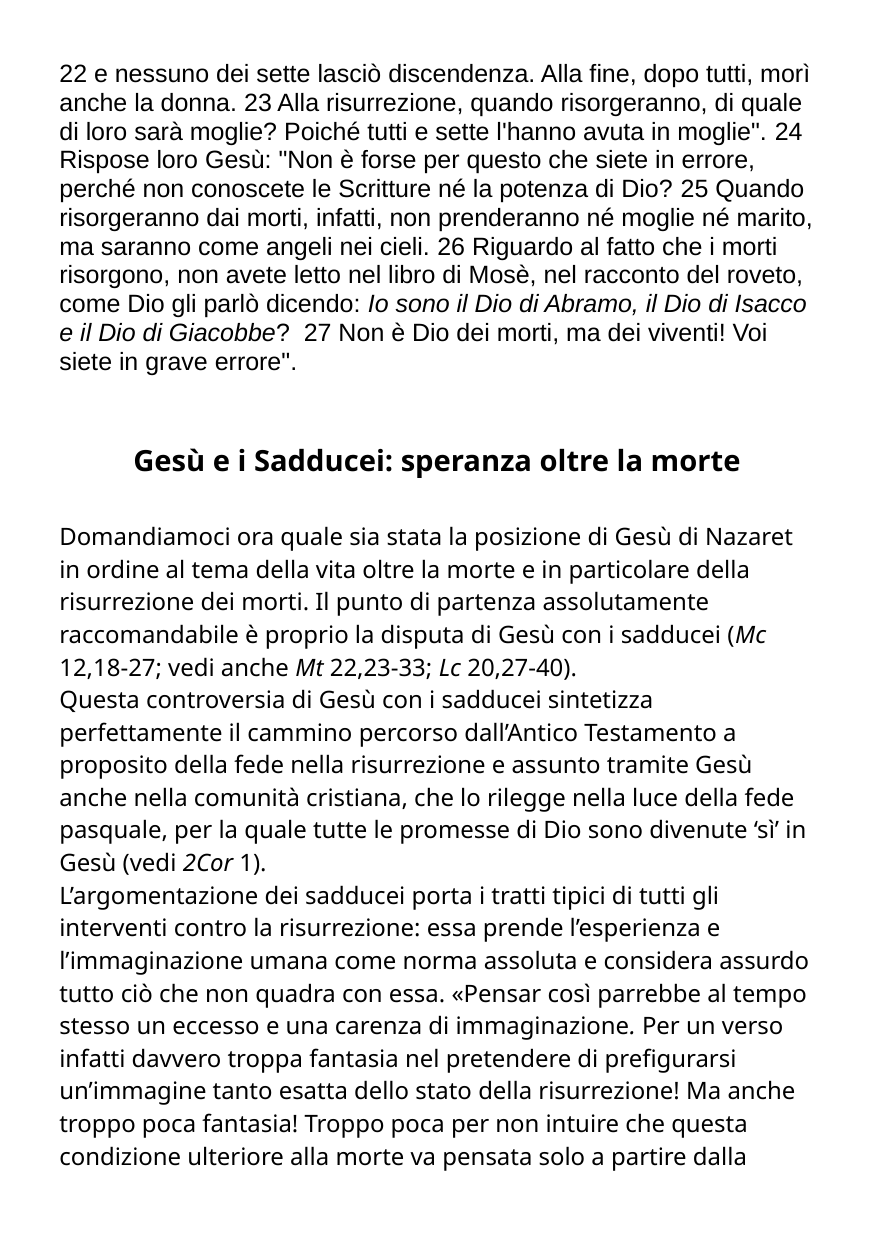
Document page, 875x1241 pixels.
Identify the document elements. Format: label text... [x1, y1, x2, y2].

text Questa controversia di Gesù con i sadducei sintetizza perfettamente il cammino percorso dall’Antico Testamento a proposito della fede nella risurrezione e assunto tramite Gesù anche nella comunità cristiana, che lo rilegge nella luce della fede pasquale, per la quale tutte le promesse di Dio sono divenute ‘sì’ in Gesù (vedi 2Cor 1). [59, 683, 815, 878]
text L’argomentazione dei sadducei porta i tratti tipici di tutti gli interventi contro la risurrezione: essa prende l’esperienza e l’immaginazione umana come norma assoluta e considera assurdo tutto ciò che non quadra con essa. «Pensar così parrebbe al tempo stesso un eccesso e una carenza di immaginazione. Per un verso infatti davvero troppa fantasia nel pretendere di prefigurarsi un’immagine tanto esatta dello stato della risurrezione! Ma anche troppo poca fantasia! Troppo poca per non intuire che questa condizione ulteriore alla morte va pensata solo a partire dalla [59, 878, 815, 1172]
text 22 e nessuno dei sette lasciò discendenza. Alla fine, dopo tutti, morì anche la donna. 23 Alla risurrezione, quando risorgeranno, di quale di loro sarà moglie? Poiché tutti e sette l'hanno avuta in moglie". 24 Rispose loro Gesù: "Non è forse per questo che siete in errore, perché non conoscete le Scritture né la potenza di Dio? 25 Quando risorgeranno dai morti, infatti, non prenderanno né moglie né marito, ma saranno come angeli nei cieli. 26 Riguardo al fatto che i morti risorgono, non avete letto nel libro di Mosè, nel racconto del roveto, come Dio gli parlò dicendo: Io sono il Dio di Abramo, il Dio di Isacco e il Dio di Giacobbe? 27 Non è Dio dei morti, ma dei viventi! Voi siete in grave errore". [59, 59, 815, 375]
text Gesù e i Sadducei: speranza oltre la morte [59, 441, 815, 480]
text Domandiamoci ora quale sia stata la posizione di Gesù di Nazaret in ordine al tema della vita oltre la morte e in particolare della risurrezione dei morti. Il punto di partenza assolutamente raccomandabile è proprio la disputa di Gesù con i sadducei (Mc 12,18-27; vedi anche Mt 22,23-33; Lc 20,27-40). [59, 520, 815, 683]
